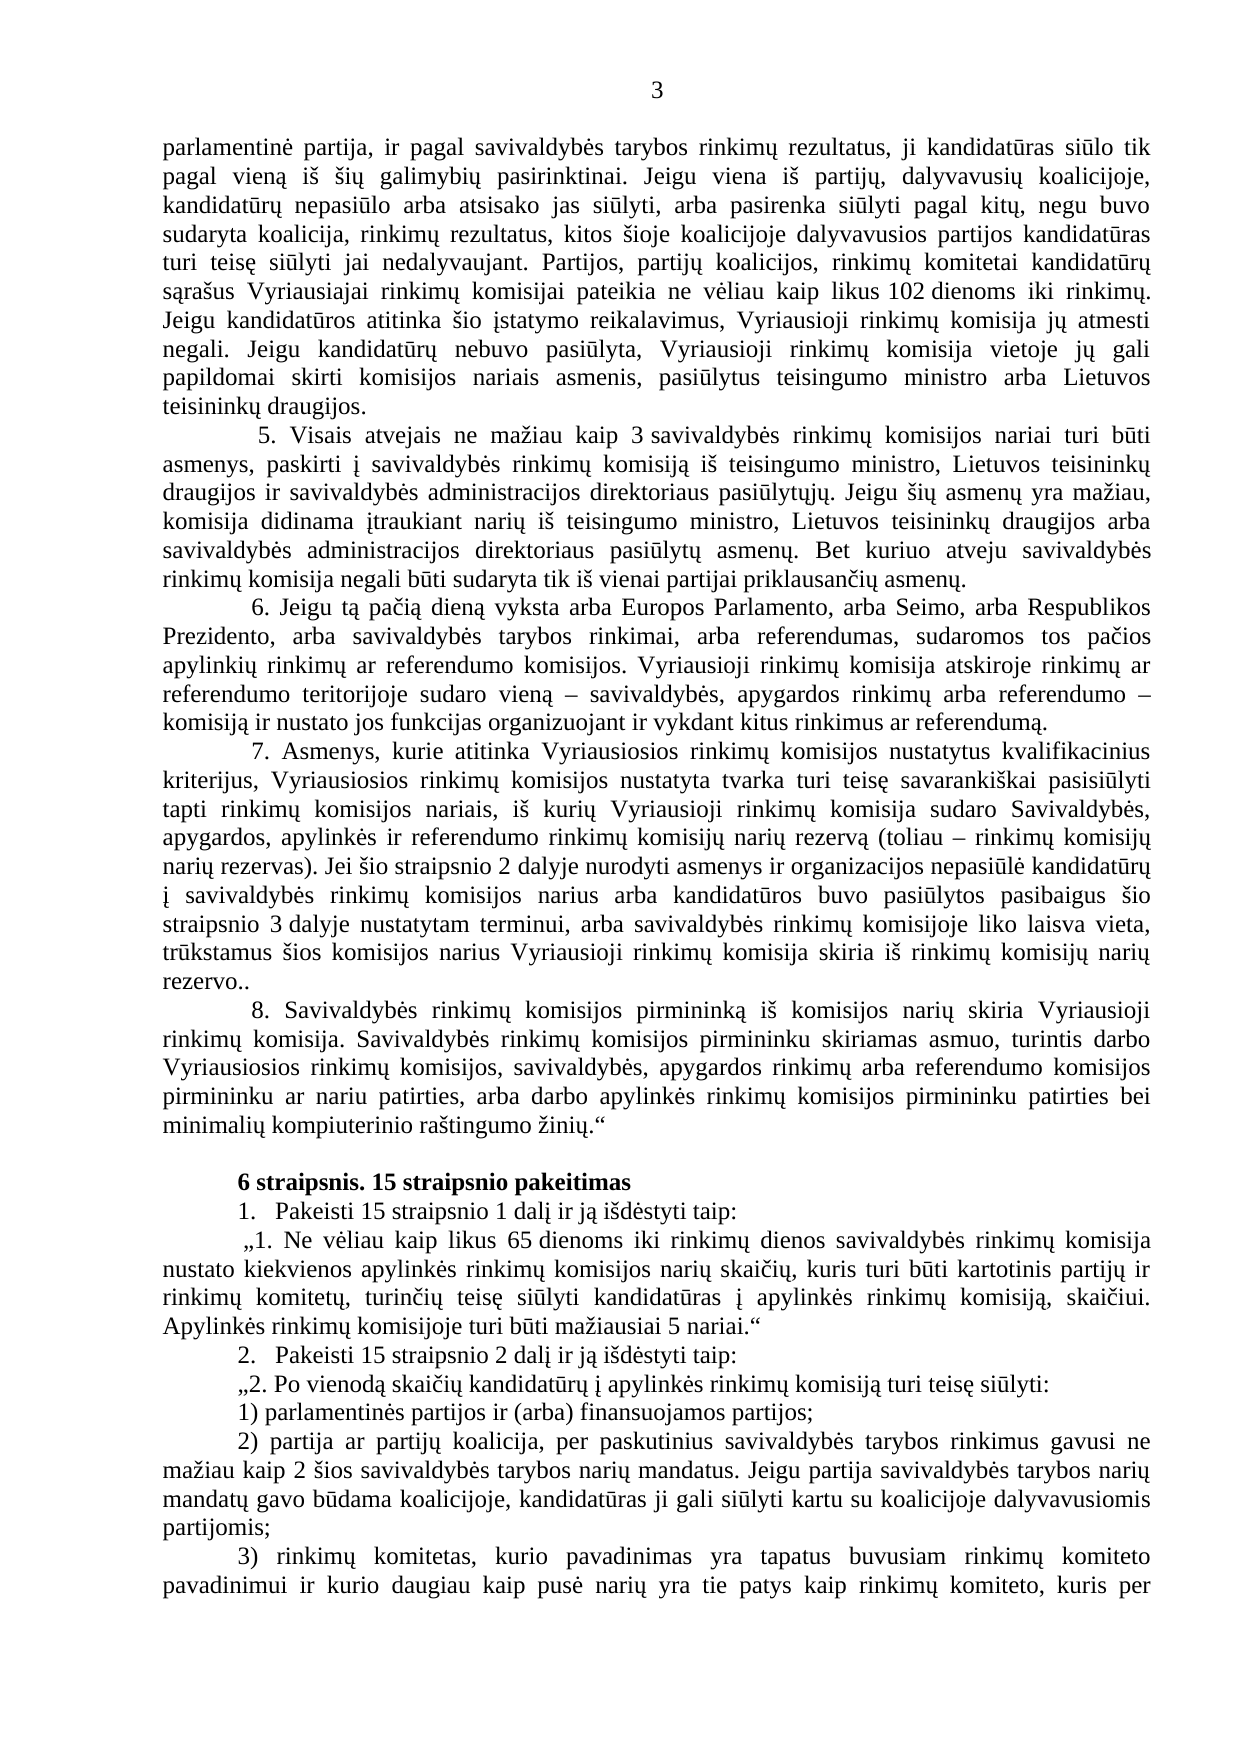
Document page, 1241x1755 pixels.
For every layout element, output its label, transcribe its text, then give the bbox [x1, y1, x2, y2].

text 2) partija ar partijų koalicija, per paskutinius savivaldybės tarybos rinkimus gavusi ne mažiau kaip 2 šios savivaldybės tarybos narių mandatus. Jeigu partija savivaldybės tarybos narių mandatų gavo būdama koalicijoje, kandidatūras ji gali siūlyti kartu su koalicijoje dalyvavusiomis partijomis; [162, 1426, 1152, 1541]
text 6. Jeigu tą pačią dieną vyksta arba Europos Parlamento, arba Seimo, arba Respublikos Prezidento, arba savivaldybės tarybos rinkimai, arba referendumas, sudaromos tos pačios apylinkių rinkimų ar referendumo komisijos. Vyriausioji rinkimų komisija atskiroje rinkimų ar referendumo teritorijoje sudaro vieną – savivaldybės, apygardos rinkimų arba referendumo – komisiją ir nustato jos funkcijas organizuojant ir vykdant kitus rinkimus ar referendumą. [162, 592, 1152, 736]
text 5. Visais atvejais ne mažiau kaip 3 savivaldybės rinkimų komisijos nariai turi būti asmenys, paskirti į savivaldybės rinkimų komisiją iš teisingumo ministro, Lietuvos teisininkų draugijos ir savivaldybės administracijos direktoriaus pasiūlytųjų. Jeigu šių asmenų yra mažiau, komisija didinama įtraukiant narių iš teisingumo ministro, Lietuvos teisininkų draugijos arba savivaldybės administracijos direktoriaus pasiūlytų asmenų. Bet kuriuo atveju savivaldybės rinkimų komisija negali būti sudaryta tik iš vienai partijai priklausančių asmenų. [162, 420, 1152, 592]
text 1. Pakeisti 15 straipsnio 1 dalį ir ją išdėstyti taip: [237, 1196, 1152, 1225]
text „1. Ne vėliau kaip likus 65 dienoms iki rinkimų dienos savivaldybės rinkimų komisija nustato kiekvienos apylinkės rinkimų komisijos narių skaičių, kuris turi būti kartotinis partijų ir rinkimų komitetų, turinčių teisę siūlyti kandidatūras į apylinkės rinkimų komisiją, skaičiui. Apylinkės rinkimų komisijoje turi būti mažiausiai 5 nariai.“ [162, 1225, 1152, 1340]
text 3) rinkimų komitetas, kurio pavadinimas yra tapatus buvusiam rinkimų komiteto pavadinimui ir kurio daugiau kaip pusė narių yra tie patys kaip rinkimų komiteto, kuris per [162, 1541, 1152, 1599]
text parlamentinė partija, ir pagal savivaldybės tarybos rinkimų rezultatus, ji kandidatūras siūlo tik pagal vieną iš šių galimybių pasirinktinai. Jeigu viena iš partijų, dalyvavusių koalicijoje, kandidatūrų nepasiūlo arba atsisako jas siūlyti, arba pasirenka siūlyti pagal kitų, negu buvo sudaryta koalicija, rinkimų rezultatus, kitos šioje koalicijoje dalyvavusios partijos kandidatūras turi teisę siūlyti jai nedalyvaujant. Partijos, partijų koalicijos, rinkimų komitetai kandidatūrų sąrašus Vyriausiajai rinkimų komisijai pateikia ne vėliau kaip likus 102 dienoms iki rinkimų. Jeigu kandidatūros atitinka šio įstatymo reikalavimus, Vyriausioji rinkimų komisija jų atmesti negali. Jeigu kandidatūrų nebuvo pasiūlyta, Vyriausioji rinkimų komisija vietoje jų gali papildomai skirti komisijos nariais asmenis, pasiūlytus teisingumo ministro arba Lietuvos teisininkų draugijos. [162, 132, 1152, 420]
text 1) parlamentinės partijos ir (arba) finansuojamos partijos; [162, 1397, 1152, 1426]
text 7. Asmenys, kurie atitinka Vyriausiosios rinkimų komisijos nustatytus kvalifikacinius kriterijus, Vyriausiosios rinkimų komisijos nustatyta tvarka turi teisę savarankiškai pasisiūlyti tapti rinkimų komisijos nariais, iš kurių Vyriausioji rinkimų komisija sudaro Savivaldybės, apygardos, apylinkės ir referendumo rinkimų komisijų narių rezervą (toliau – rinkimų komisijų narių rezervas). Jei šio straipsnio 2 dalyje nurodyti asmenys ir organizacijos nepasiūlė kandidatūrų į savivaldybės rinkimų komisijos narius arba kandidatūros buvo pasiūlytos pasibaigus šio straipsnio 3 dalyje nustatytam terminui, arba savivaldybės rinkimų komisijoje liko laisva vieta, trūkstamus šios komisijos narius Vyriausioji rinkimų komisija skiria iš rinkimų komisijų narių rezervo.. [162, 736, 1152, 995]
text „2. Po vienodą skaičių kandidatūrų į apylinkės rinkimų komisiją turi teisę siūlyti: [162, 1369, 1152, 1397]
text 6 straipsnis. 15 straipsnio pakeitimas [162, 1167, 1152, 1196]
text 8. Savivaldybės rinkimų komisijos pirmininką iš komisijos narių skiria Vyriausioji rinkimų komisija. Savivaldybės rinkimų komisijos pirmininku skiriamas asmuo, turintis darbo Vyriausiosios rinkimų komisijos, savivaldybės, apygardos rinkimų arba referendumo komisijos pirmininku ar nariu patirties, arba darbo apylinkės rinkimų komisijos pirmininku patirties bei minimalių kompiuterinio raštingumo žinių.“ [162, 995, 1152, 1139]
text 2. Pakeisti 15 straipsnio 2 dalį ir ją išdėstyti taip: [237, 1340, 1152, 1369]
